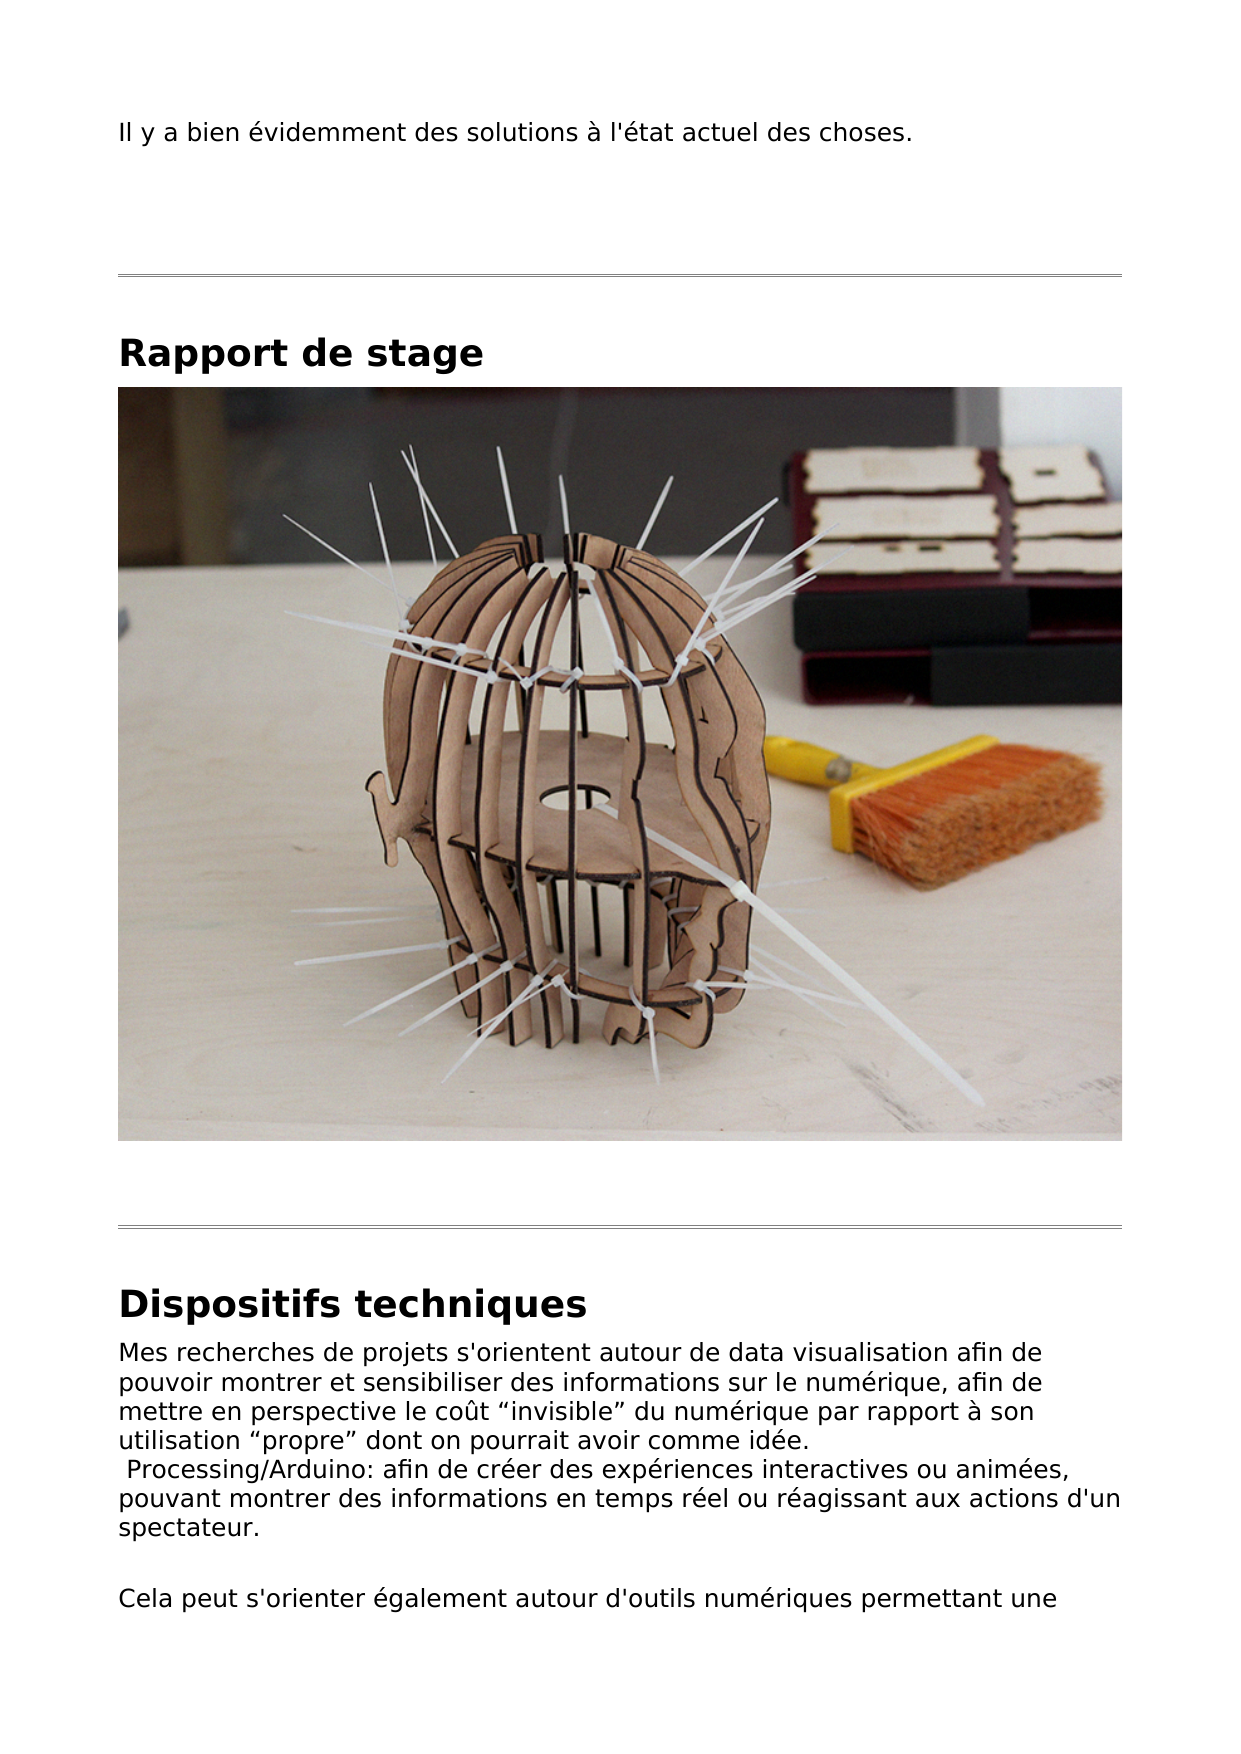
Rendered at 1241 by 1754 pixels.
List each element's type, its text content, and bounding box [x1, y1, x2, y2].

picture [118, 387, 1123, 1141]
subtitle Dispositifs techniques [118, 1282, 1122, 1326]
text Mes recherches de projets s'orientent autour de data visualisation afin de pouvoir montrer et sensibiliser des informations sur le numérique, afin de mettre en perspective le coût “invisible” du numérique par rapport à son utilisation “propre” dont on pourrait avoir comme idée. Processing/Arduino: afin de créer des expériences interactives ou animées, pouvant montrer des informations en temps réel ou réagissant aux actions d'un spectateur. [118, 1338, 1122, 1572]
text Cela peut s'orienter également autour d'outils numériques permettant une [118, 1584, 1122, 1613]
subtitle Rapport de stage [118, 331, 1122, 375]
text Il y a bien évidemment des solutions à l'état actuel des choses. [118, 118, 1122, 176]
